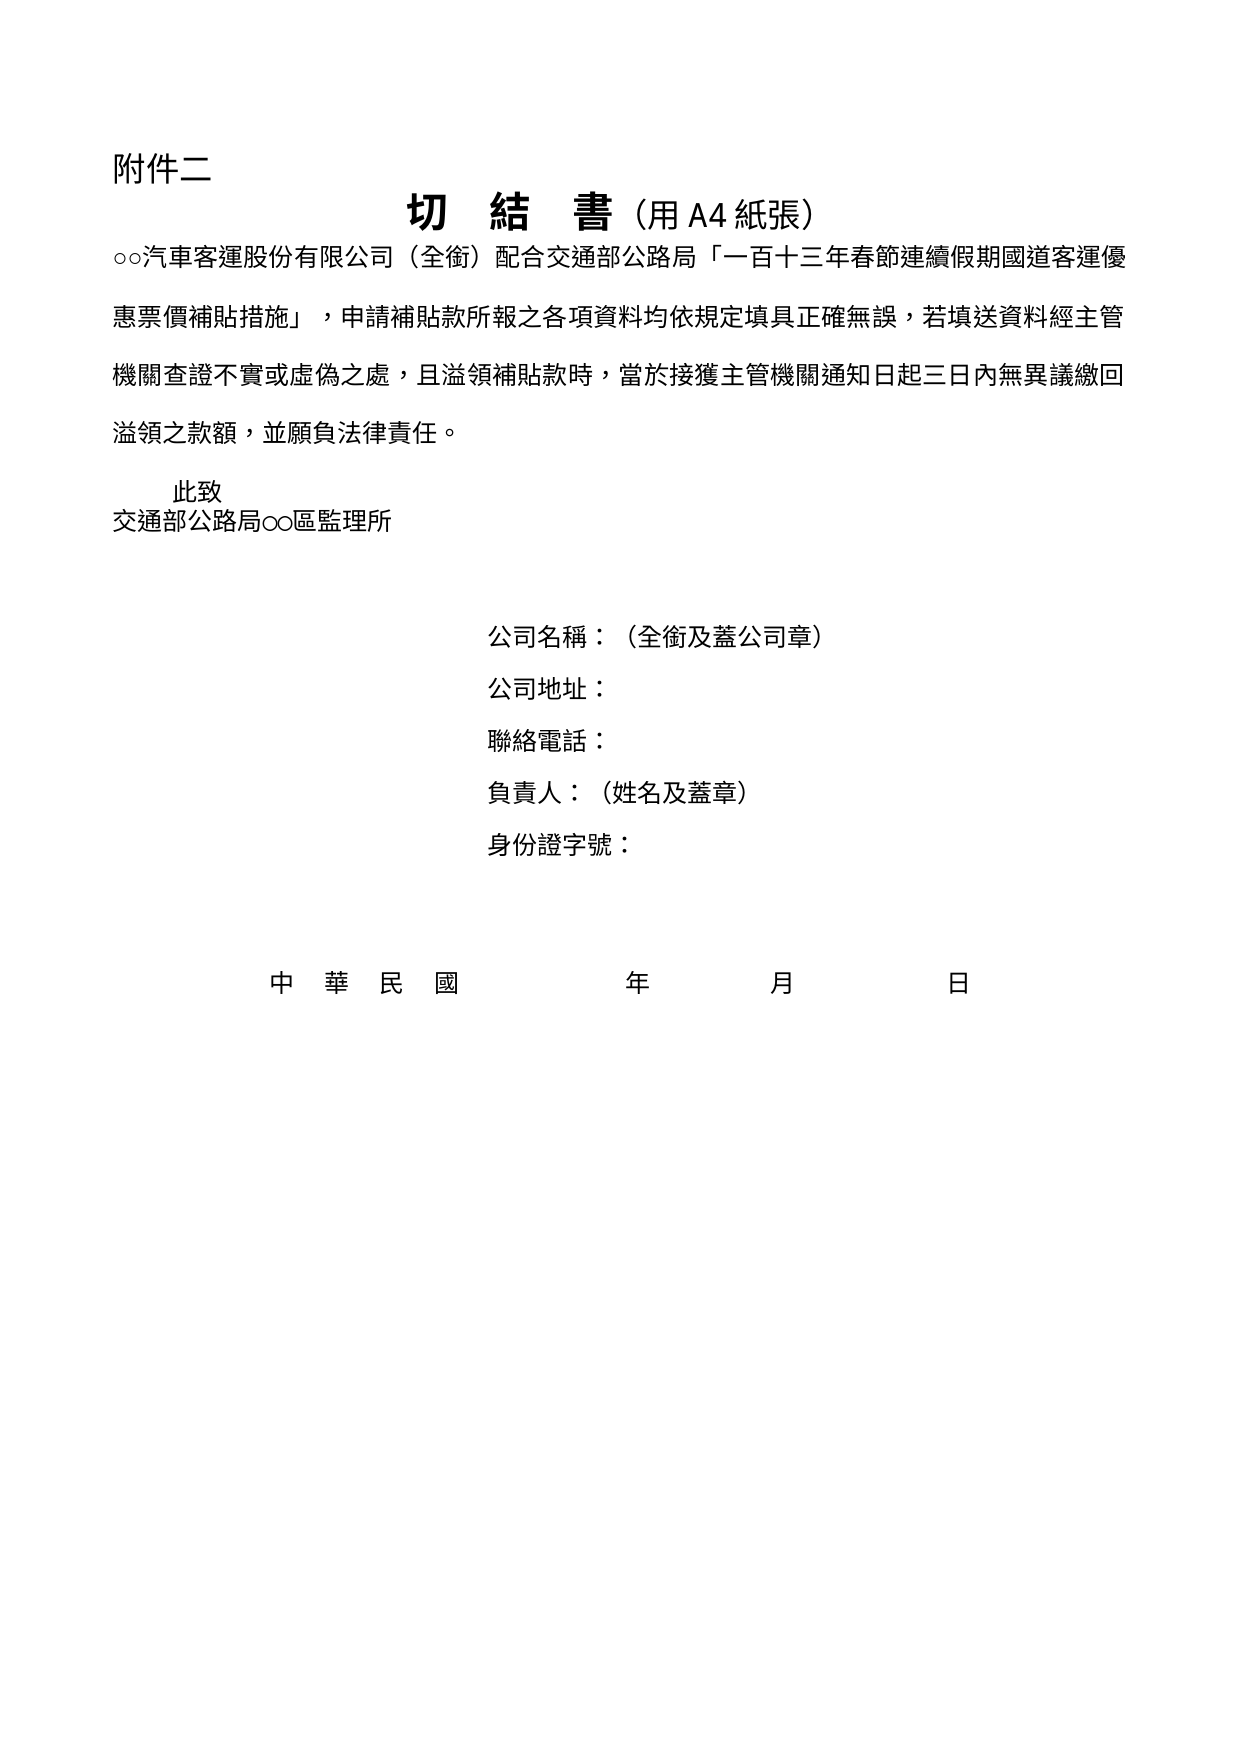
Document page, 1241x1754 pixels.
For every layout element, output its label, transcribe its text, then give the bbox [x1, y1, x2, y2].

text 中 華 民 國 年 月 日 [112, 969, 1128, 998]
text 公司名稱：（全銜及蓋公司章） [112, 604, 1128, 656]
text 身份證字號： [112, 813, 1128, 865]
text 負責人：（姓名及蓋章） [112, 761, 1128, 813]
text 聯絡電話： [112, 708, 1128, 761]
text 公司地址： [112, 656, 1128, 708]
text ○○汽車客運股份有限公司（全銜）配合交通部公路局「一百十三年春節連續假期國道客運優惠票價補貼措施」，申請補貼款所報之各項資料均依規定填具正確無誤，若填送資料經主管機關查證不實或虛偽之處，且溢領補貼款時，當於接獲主管機關通知日起三日內無異議繳回溢領之款額，並願負法律責任。 [112, 237, 1128, 449]
text 附件二 [112, 150, 1128, 189]
text 交通部公路局○○區監理所 [112, 507, 1128, 536]
text 此致 [112, 478, 1128, 507]
text 切 結 書（用A4紙張） [112, 189, 1128, 237]
